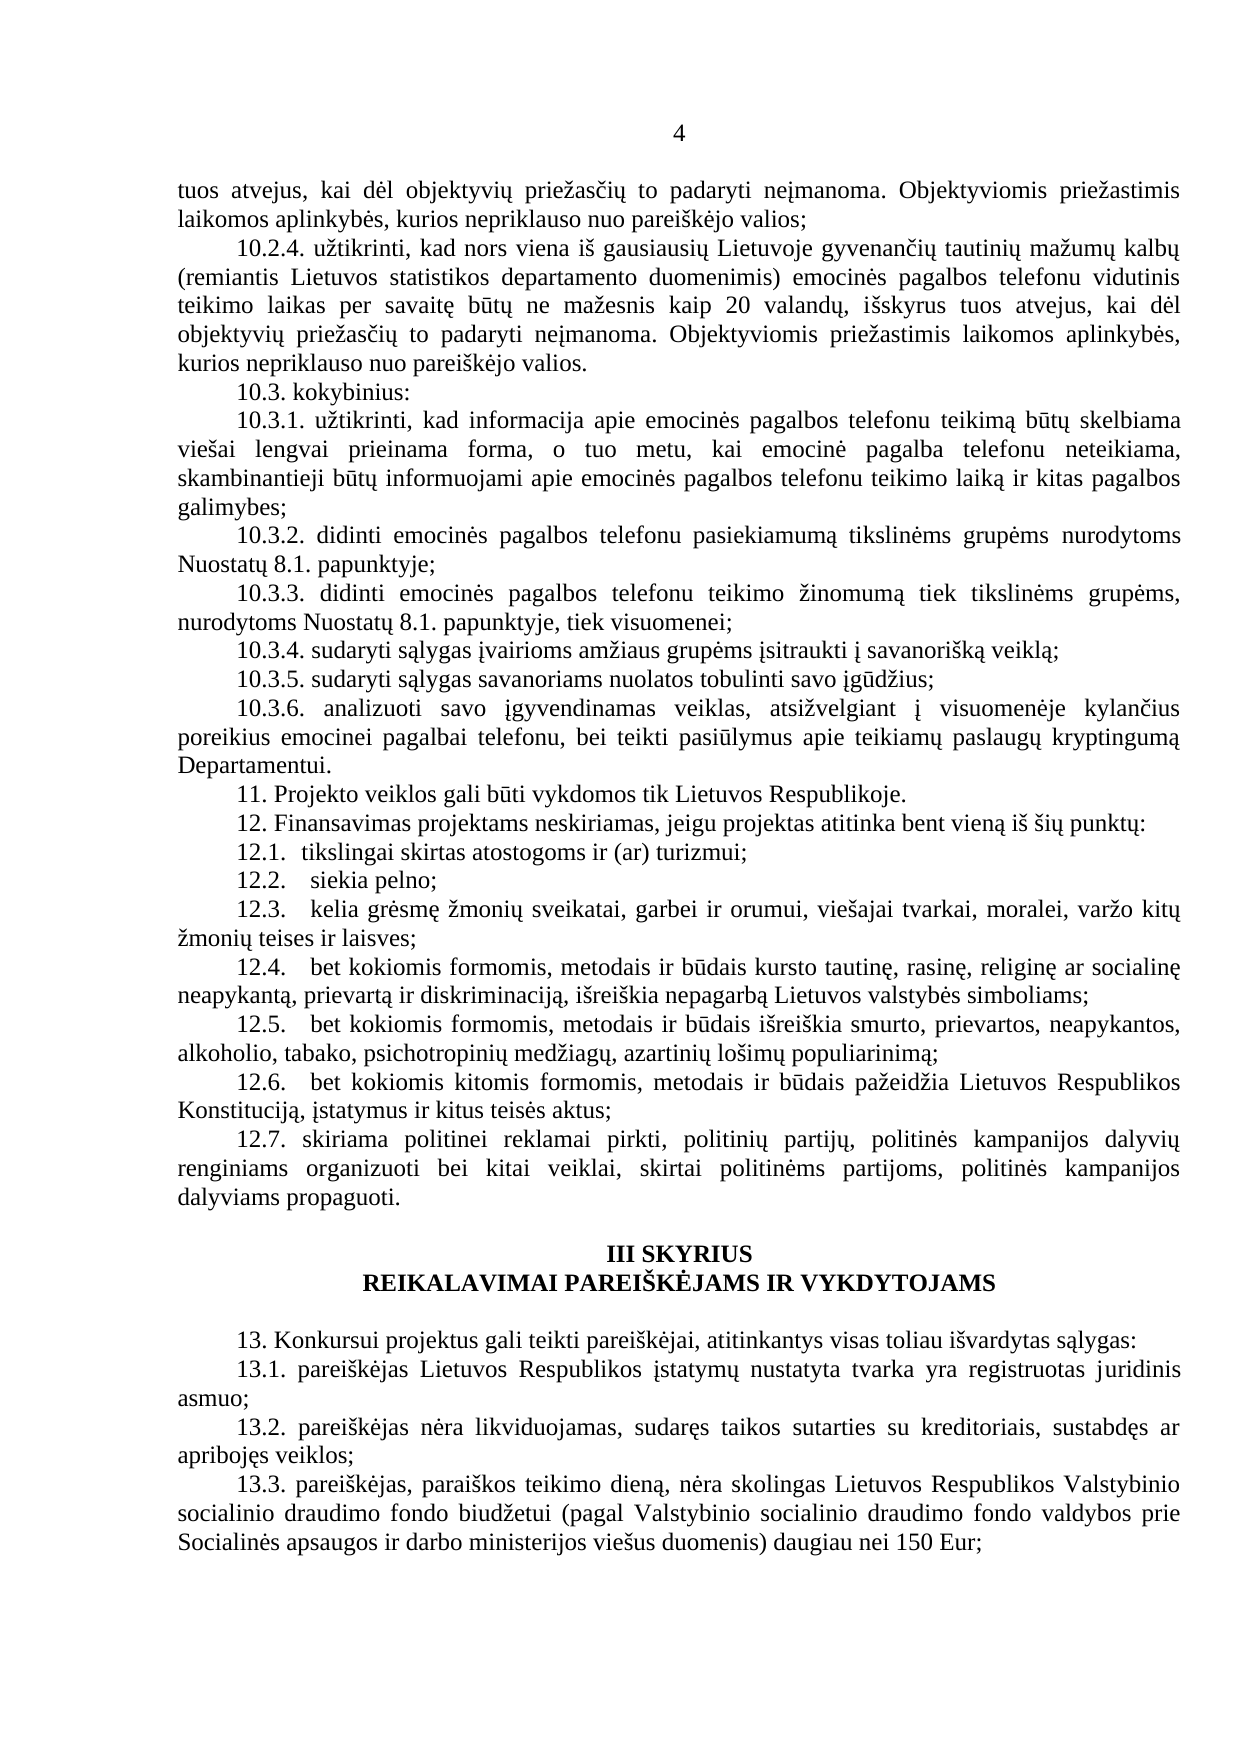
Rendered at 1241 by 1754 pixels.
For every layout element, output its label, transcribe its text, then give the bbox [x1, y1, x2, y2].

text 13.1. pareiškėjas Lietuvos Respublikos įstatymų nustatyta tvarka yra registruotas juridinis asmuo; [177, 1354, 1181, 1412]
text 10.3.4. sudaryti sąlygas įvairioms amžiaus grupėms įsitraukti į savanorišką veiklą; [177, 635, 1181, 664]
text 12.5. bet kokiomis formomis, metodais ir būdais išreiškia smurto, prievartos, neapykantos, alkoholio, tabako, psichotropinių medžiagų, azartinių lošimų populiarinimą; [177, 1009, 1181, 1067]
text 12. Finansavimas projektams neskiriamas, jeigu projektas atitinka bent vieną iš šių punktų: [177, 808, 1181, 837]
text 12.6. bet kokiomis kitomis formomis, metodais ir būdais pažeidžia Lietuvos Respublikos Konstituciją, įstatymus ir kitus teisės aktus; [177, 1067, 1181, 1124]
text 12.3. kelia grėsmę žmonių sveikatai, garbei ir orumui, viešajai tvarkai, moralei, varžo kitų žmonių teises ir laisves; [177, 894, 1181, 952]
text 10.3.3. didinti emocinės pagalbos telefonu teikimo žinomumą tiek tikslinėms grupėms, nurodytoms Nuostatų 8.1. papunktyje, tiek visuomenei; [177, 578, 1181, 635]
text 10.2.4. užtikrinti, kad nors viena iš gausiausių Lietuvoje gyvenančių tautinių mažumų kalbų (remiantis Lietuvos statistikos departamento duomenimis) emocinės pagalbos telefonu vidutinis teikimo laikas per savaitę būtų ne mažesnis kaip 20 valandų, išskyrus tuos atvejus, kai dėl objektyvių priežasčių to padaryti neįmanoma. Objektyviomis priežastimis laikomos aplinkybės, kurios nepriklauso nuo pareiškėjo valios. [177, 233, 1181, 377]
text 12.4. bet kokiomis formomis, metodais ir būdais kursto tautinę, rasinę, religinę ar socialinę neapykantą, prievartą ir diskriminaciją, išreiškia nepagarbą Lietuvos valstybės simboliams; [177, 952, 1181, 1009]
text 10.3.5. sudaryti sąlygas savanoriams nuolatos tobulinti savo įgūdžius; [177, 664, 1181, 693]
text 13.3. pareiškėjas, paraiškos teikimo dieną, nėra skolingas Lietuvos Respublikos Valstybinio socialinio draudimo fondo biudžetui (pagal Valstybinio socialinio draudimo fondo valdybos prie Socialinės apsaugos ir darbo ministerijos viešus duomenis) daugiau nei 150 Eur; [177, 1469, 1181, 1555]
text 10.3.2. didinti emocinės pagalbos telefonu pasiekiamumą tikslinėms grupėms nurodytoms Nuostatų 8.1. papunktyje; [177, 520, 1181, 578]
text 13.2. pareiškėjas nėra likviduojamas, sudaręs taikos sutarties su kreditoriais, sustabdęs ar apribojęs veiklos; [177, 1412, 1181, 1469]
text 12.7. skiriama politinei reklamai pirkti, politinių partijų, politinės kampanijos dalyvių renginiams organizuoti bei kitai veiklai, skirtai politinėms partijoms, politinės kampanijos dalyviams propaguoti. [177, 1124, 1181, 1210]
text 13. Konkursui projektus gali teikti pareiškėjai, atitinkantys visas toliau išvardytas sąlygas: [177, 1325, 1181, 1354]
text REIKALAVIMAI PAREIŠKĖJAMS IR VYKDYTOJAMS [177, 1268, 1181, 1297]
text 10.3. kokybinius: [177, 377, 1181, 405]
text 10.3.1. užtikrinti, kad informacija apie emocinės pagalbos telefonu teikimą būtų skelbiama viešai lengvai prieinama forma, o tuo metu, kai emocinė pagalba telefonu neteikiama, skambinantieji būtų informuojami apie emocinės pagalbos telefonu teikimo laiką ir kitas pagalbos galimybes; [177, 405, 1181, 520]
text tuos atvejus, kai dėl objektyvių priežasčių to padaryti neįmanoma. Objektyviomis priežastimis laikomos aplinkybės, kurios nepriklauso nuo pareiškėjo valios; [177, 175, 1181, 233]
text 11. Projekto veiklos gali būti vykdomos tik Lietuvos Respublikoje. [177, 779, 1181, 808]
text 12.2. siekia pelno; [177, 865, 1181, 894]
text 10.3.6. analizuoti savo įgyvendinamas veiklas, atsižvelgiant į visuomenėje kylančius poreikius emocinei pagalbai telefonu, bei teikti pasiūlymus apie teikiamų paslaugų kryptingumą Departamentui. [177, 693, 1181, 779]
text 12.1. tikslingai skirtas atostogoms ir (ar) turizmui; [236, 837, 1181, 865]
text III SKYRIUS [177, 1239, 1181, 1268]
